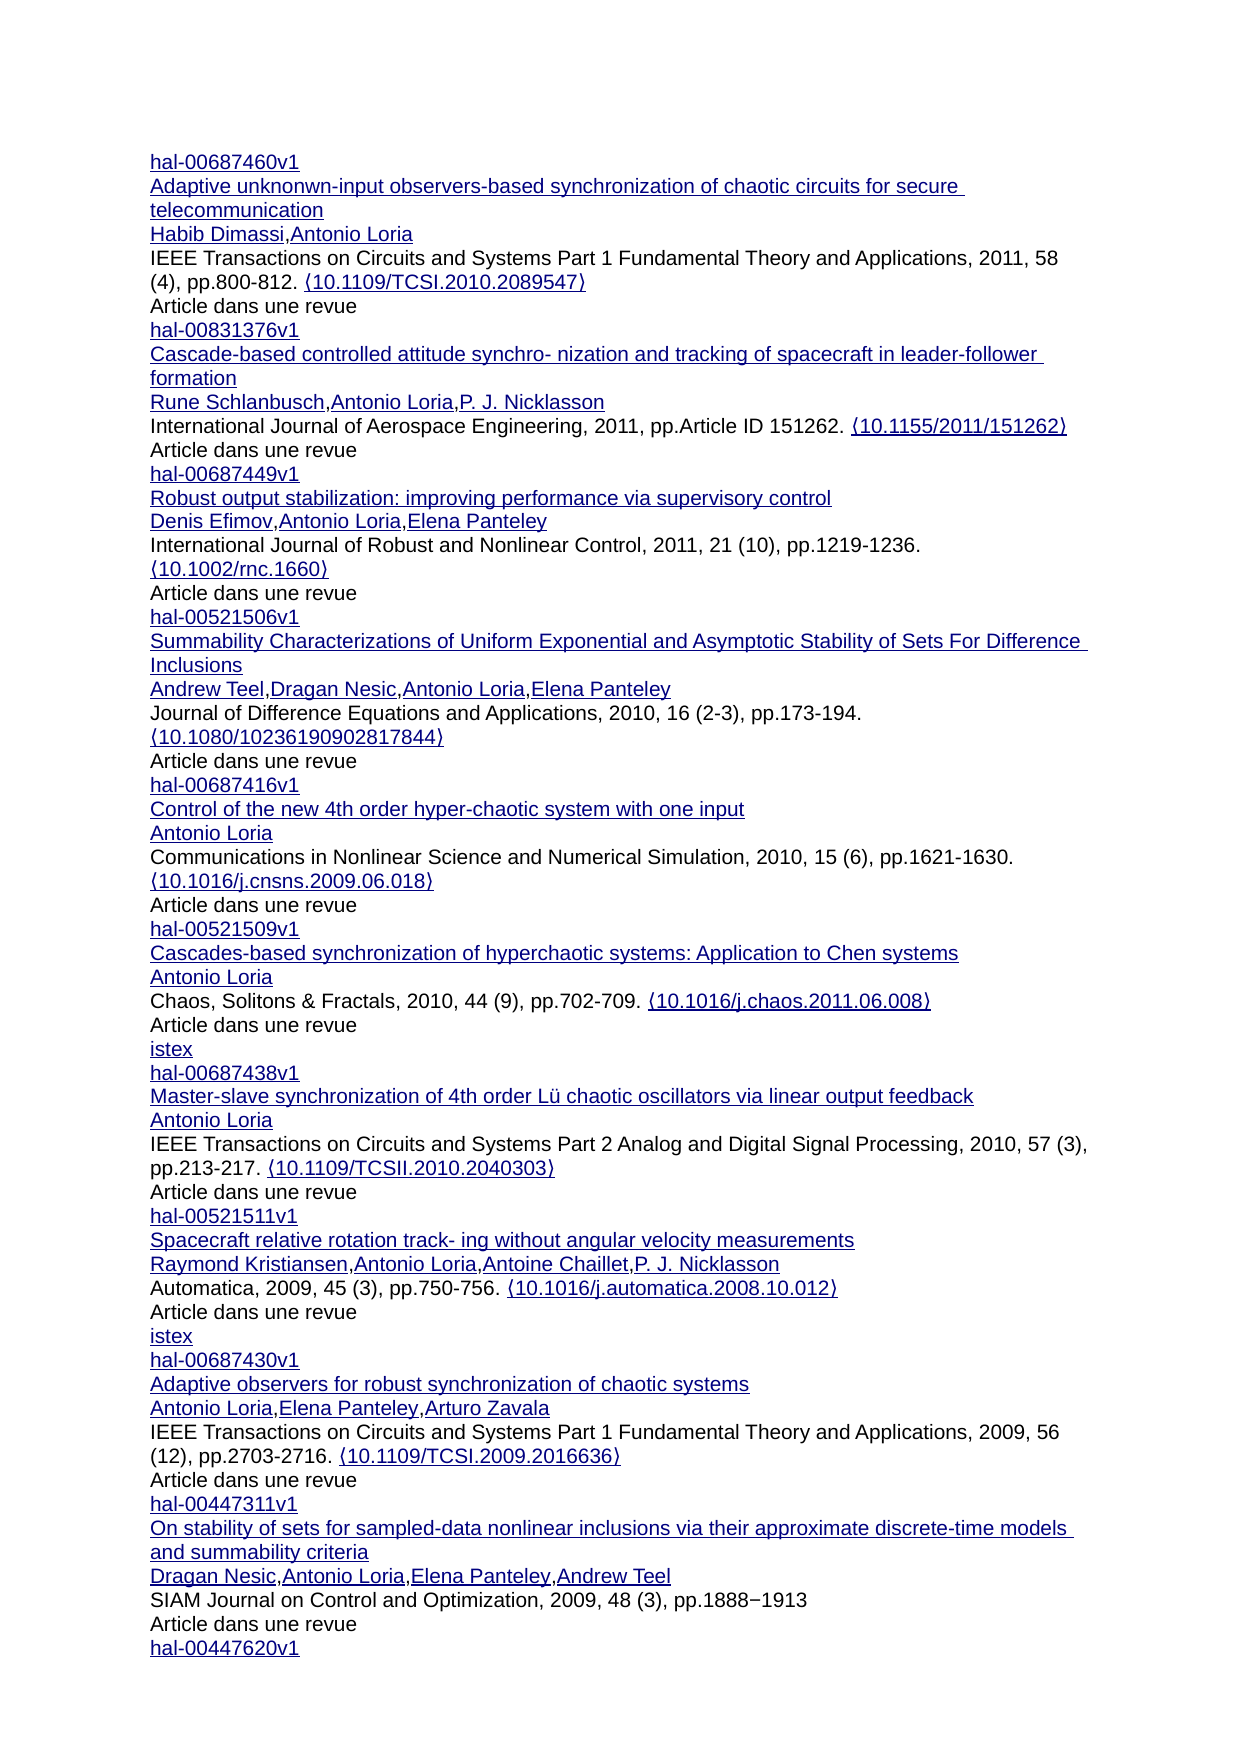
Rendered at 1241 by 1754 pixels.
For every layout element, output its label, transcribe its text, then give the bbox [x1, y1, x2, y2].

table_cell Adaptive observers for robust synchronization of chaotic systems Antonio Loria,Elena Panteley,Arturo Zavala IEEE Transactions on Circuits and Systems Part 1 Fundamental Theory and Applications, 2009, 56 (12), pp.2703-2716. ⟨10.1109/TCSI.2009.2016636⟩ Article dans une revue hal-00447311v1 [150, 1372, 1090, 1516]
table_cell Cascades-based synchronization of hyperchaotic systems: Application to Chen systems Antonio Loria Chaos, Solitons & Fractals, 2010, 44 (9), pp.702-709. ⟨10.1016/j.chaos.2011.06.008⟩ Article dans une revue istex hal-00687438v1 [150, 941, 1090, 1084]
table_cell Spacecraft relative rotation track- ing without angular velocity measurements Raymond Kristiansen,Antonio Loria,Antoine Chaillet,P. J. Nicklasson Automatica, 2009, 45 (3), pp.750-756. ⟨10.1016/j.automatica.2008.10.012⟩ Article dans une revue istex hal-00687430v1 [150, 1228, 1090, 1372]
table_cell Control of the new 4th order hyper-chaotic system with one input Antonio Loria Communications in Nonlinear Science and Numerical Simulation, 2010, 15 (6), pp.1621-1630. ⟨10.1016/j.cnsns.2009.06.018⟩ Article dans une revue hal-00521509v1 [150, 797, 1090, 941]
table_cell On stability of sets for sampled-data nonlinear inclusions via their approximate discrete-time models and summability criteria Dragan Nesic,Antonio Loria,Elena Panteley,Andrew Teel SIAM Journal on Control and Optimization, 2009, 48 (3), pp.1888−1913 Article dans une revue hal-00447620v1 [150, 1516, 1090, 1659]
table_cell Cascade-based controlled attitude synchro- nization and tracking of spacecraft in leader-follower formation Rune Schlanbusch,Antonio Loria,P. J. Nicklasson International Journal of Aerospace Engineering, 2011, pp.Article ID 151262. ⟨10.1155/2011/151262⟩ Article dans une revue hal-00687449v1 [150, 342, 1090, 485]
table_cell Master-slave synchronization of 4th order Lü chaotic oscillators via linear output feedback Antonio Loria IEEE Transactions on Circuits and Systems Part 2 Analog and Digital Signal Processing, 2010, 57 (3), pp.213-217. ⟨10.1109/TCSII.2010.2040303⟩ Article dans une revue hal-00521511v1 [150, 1084, 1090, 1228]
table_cell Adaptive unknonwn-input observers-based synchronization of chaotic circuits for secure telecommunication Habib Dimassi,Antonio Loria IEEE Transactions on Circuits and Systems Part 1 Fundamental Theory and Applications, 2011, 58 (4), pp.800-812. ⟨10.1109/TCSI.2010.2089547⟩ Article dans une revue hal-00831376v1 [150, 174, 1090, 342]
table_cell hal-00687460v1 [150, 150, 1090, 174]
table_cell Robust output stabilization: improving performance via supervisory control Denis Efimov,Antonio Loria,Elena Panteley International Journal of Robust and Nonlinear Control, 2011, 21 (10), pp.1219-1236. ⟨10.1002/rnc.1660⟩ Article dans une revue hal-00521506v1 [150, 485, 1090, 629]
table_cell Summability Characterizations of Uniform Exponential and Asymptotic Stability of Sets For Difference Inclusions Andrew Teel,Dragan Nesic,Antonio Loria,Elena Panteley Journal of Difference Equations and Applications, 2010, 16 (2-3), pp.173-194. ⟨10.1080/10236190902817844⟩ Article dans une revue hal-00687416v1 [150, 629, 1090, 797]
